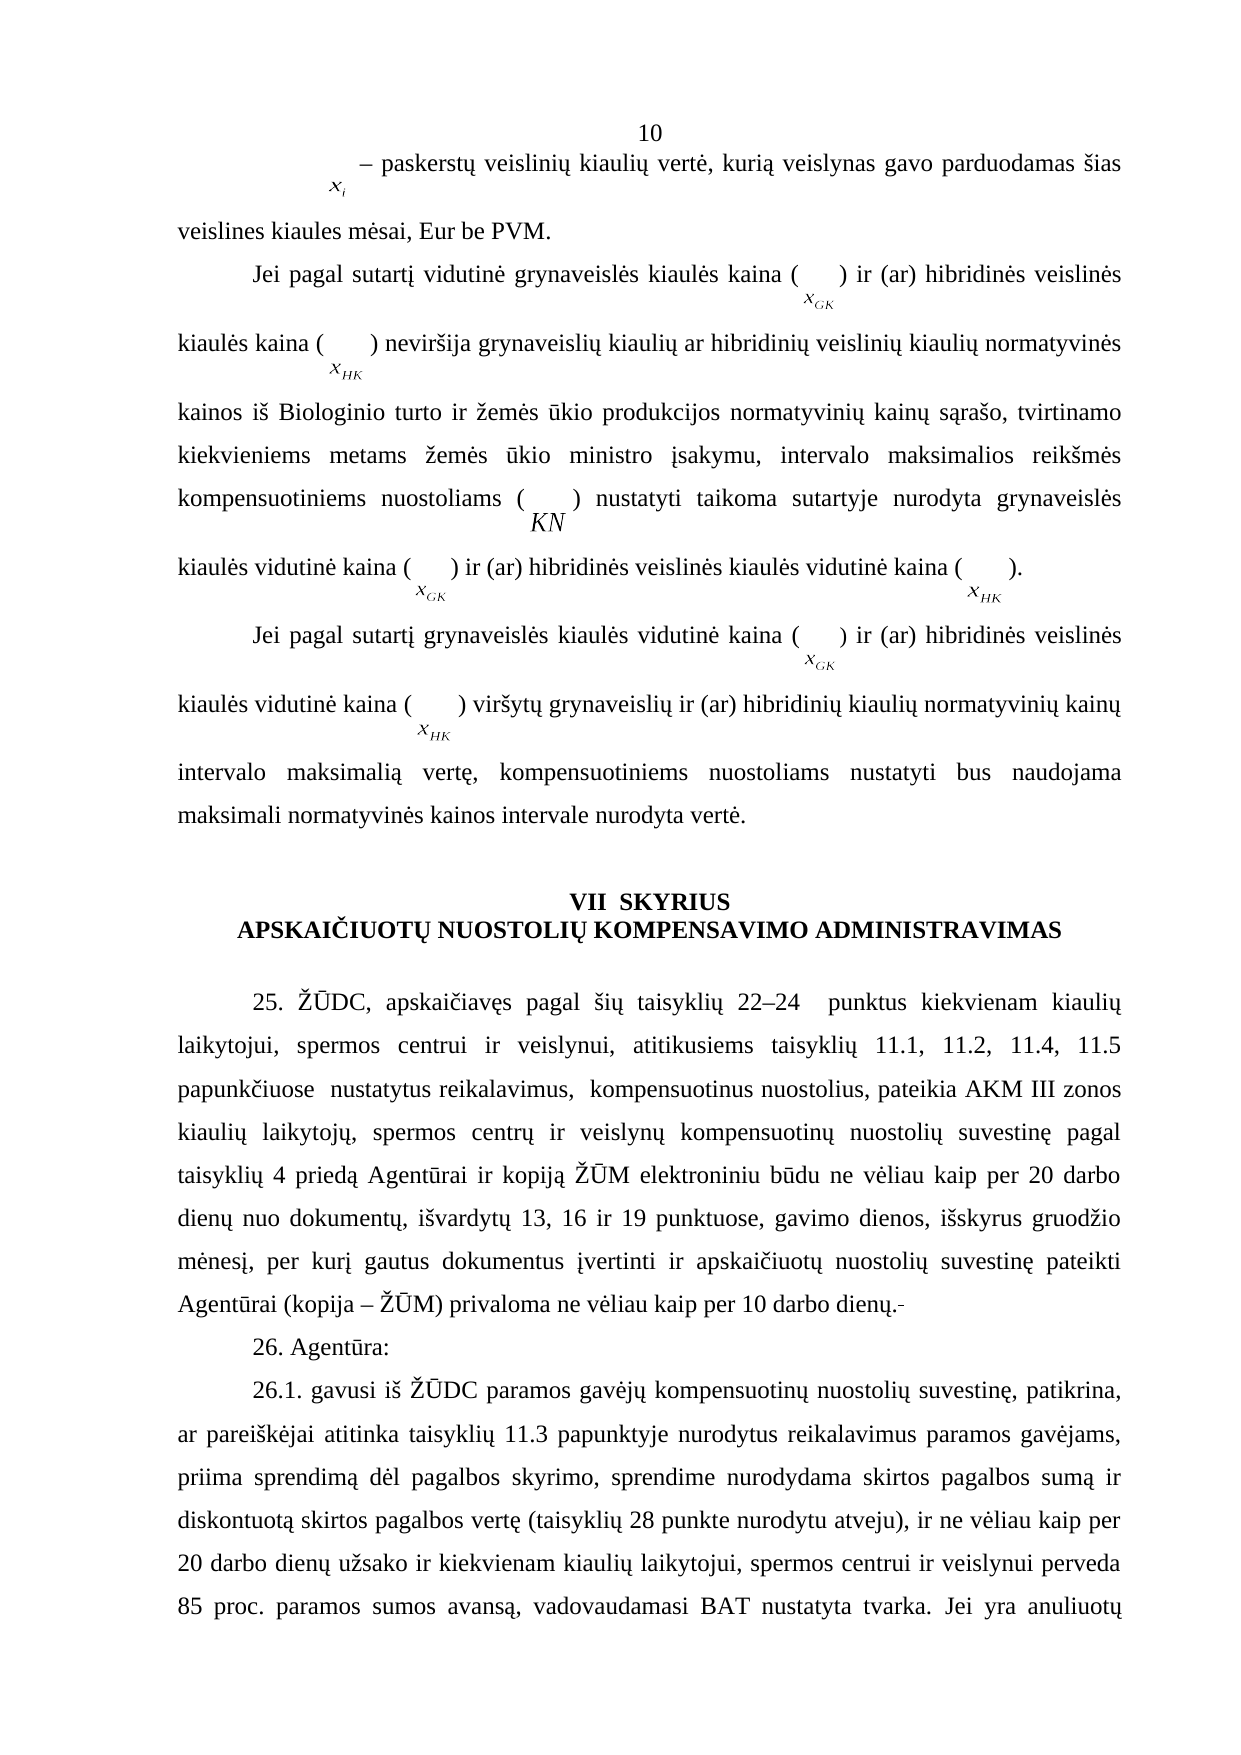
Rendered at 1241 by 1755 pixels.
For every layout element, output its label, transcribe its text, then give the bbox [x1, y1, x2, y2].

text 25. ŽŪDC, apskaičiavęs pagal šių taisyklių 22–24 punktus kiekvienam kiaulių laikytojui, spermos centrui ir veislynui, atitikusiems taisyklių 11.1, 11.2, 11.4, 11.5 papunkčiuose nustatytus reikalavimus, kompensuotinus nuostolius, pateikia AKM III zonos kiaulių laikytojų, spermos centrų ir veislynų kompensuotinų nuostolių suvestinę pagal taisyklių 4 priedą Agentūrai ir kopiją ŽŪM elektroniniu būdu ne vėliau kaip per 20 darbo dienų nuo dokumentų, išvardytų 13, 16 ir 19 punktuose, gavimo dienos, išskyrus gruodžio mėnesį, per kurį gautus dokumentus įvertinti ir apskaičiuotų nuostolių suvestinę pateikti Agentūrai (kopija – ŽŪM) privaloma ne vėliau kaip per 10 darbo dienų. [177, 987, 1122, 1318]
text APSKAIČIUOTŲ NUOSTOLIŲ KOMPENSAVIMO ADMINISTRAVIMAS [177, 916, 1122, 944]
text Jei pagal sutartį vidutinė grynaveislės kiaulės kaina () ir (ar) hibridinės veislinės kiaulės kaina () neviršija grynaveislių kiaulių ar hibridinių veislinių kiaulių normatyvinės kainos iš Biologinio turto ir žemės ūkio produkcijos normatyvinių kainų sąrašo, tvirtinamo kiekvieniems metams žemės ūkio ministro įsakymu, intervalo maksimalios reikšmės kompensuotiniems nuostoliams () nustatyti taikoma sutartyje nurodyta grynaveislės kiaulės vidutinė kaina () ir (ar) hibridinės veislinės kiaulės vidutinė kaina (). [177, 259, 1122, 606]
text 26. Agentūra: [177, 1332, 1122, 1361]
text Jei pagal sutartį grynaveislės kiaulės vidutinė kaina () ir (ar) hibridinės veislinės kiaulės vidutinė kaina () viršytų grynaveislių ir (ar) hibridinių kiaulių normatyvinių kainų intervalo maksimalią vertę, kompensuotiniems nuostoliams nustatyti bus naudojama maksimali normatyvinės kainos intervale nurodyta vertė. [177, 620, 1122, 829]
text – paskerstų veislinių kiaulių vertė, kurią veislynas gavo parduodamas šias veislines kiaules mėsai, Eur be PVM. [177, 148, 1122, 245]
text 26.1. gavusi iš ŽŪDC paramos gavėjų kompensuotinų nuostolių suvestinę, patikrina, ar pareiškėjai atitinka taisyklių 11.3 papunktyje nurodytus reikalavimus paramos gavėjams, priima sprendimą dėl pagalbos skyrimo, sprendime nurodydama skirtos pagalbos sumą ir diskontuotą skirtos pagalbos vertę (taisyklių 28 punkte nurodytu atveju), ir ne vėliau kaip per 20 darbo dienų užsako ir kiekvienam kiaulių laikytojui, spermos centrui ir veislynui perveda 85 proc. paramos sumos avansą, vadovaudamasi BAT nustatyta tvarka. Jei yra anuliuotų [177, 1376, 1122, 1620]
text VII SKYRIUS [177, 887, 1122, 916]
